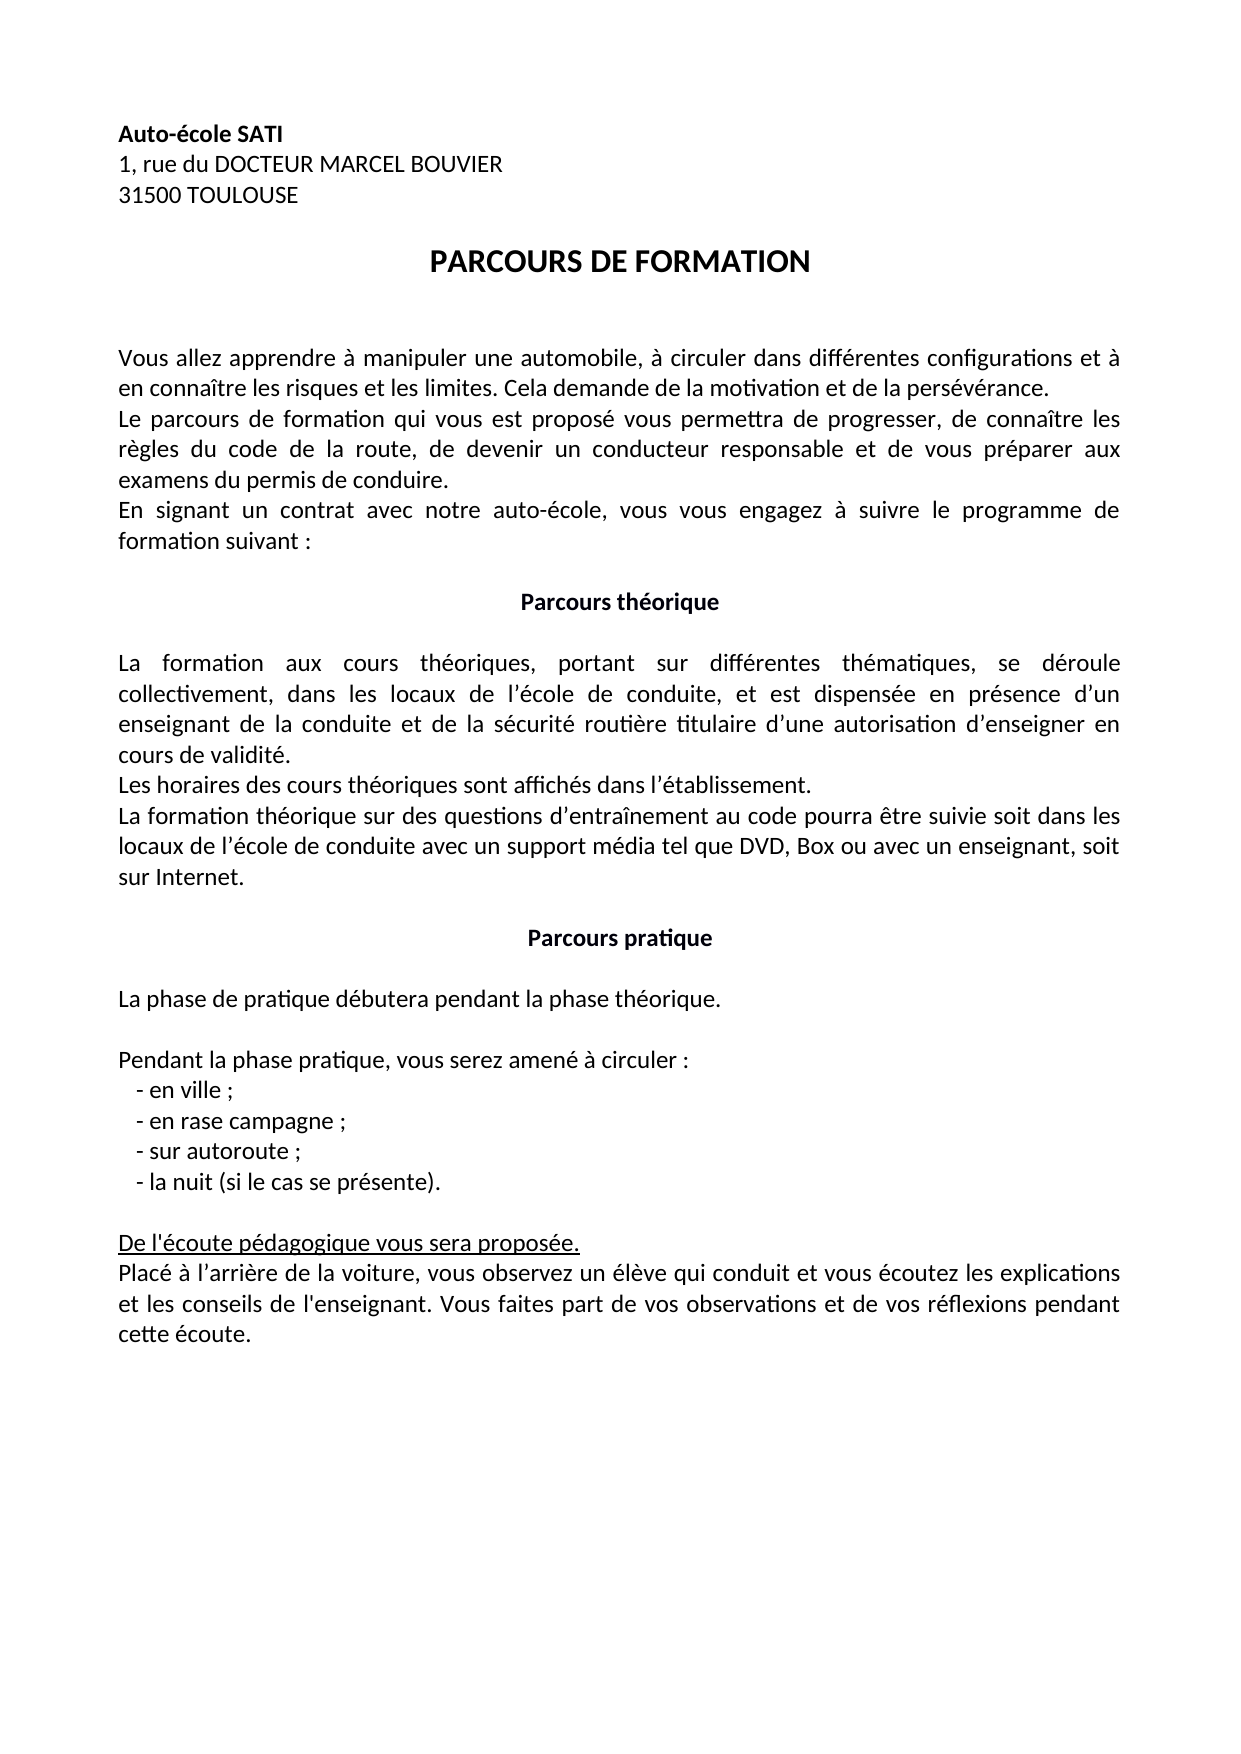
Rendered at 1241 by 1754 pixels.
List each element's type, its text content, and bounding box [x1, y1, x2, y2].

text PARCOURS DE FORMATION [118, 240, 1122, 281]
text - en ville ; [118, 1074, 1122, 1105]
text Vous allez apprendre à manipuler une automobile, à circuler dans différentes configurations et à en connaître les risques et les limites. Cela demande de la motivation et de la persévérance. [118, 342, 1122, 403]
text La phase de pratique débutera pendant la phase théorique. [118, 983, 1122, 1013]
text Pendant la phase pratique, vous serez amené à circuler : [118, 1044, 1122, 1074]
text La formation aux cours théoriques, portant sur différentes thématiques, se déroule collectivement, dans les locaux de l’école de conduite, et est dispensée en présence d’un enseignant de la conduite et de la sécurité routière titulaire d’une autorisation d’enseigner en cours de validité. [118, 647, 1122, 769]
text En signant un contrat avec notre auto-école, vous vous engagez à suivre le programme de formation suivant : [118, 494, 1122, 556]
text De l'écoute pédagogique vous sera proposée. [118, 1227, 1122, 1258]
text Auto-école SATI [118, 118, 1122, 149]
text Parcours pratique [118, 922, 1122, 952]
text Le parcours de formation qui vous est proposé vous permettra de progresser, de connaître les règles du code de la route, de devenir un conducteur responsable et de vous préparer aux examens du permis de conduire. [118, 403, 1122, 494]
text Placé à l’arrière de la voiture, vous observez un élève qui conduit et vous écoutez les explications et les conseils de l'enseignant. Vous faites part de vos observations et de vos réflexions pendant cette écoute. [118, 1258, 1122, 1349]
text - en rase campagne ; [118, 1105, 1122, 1136]
text 1, rue du DOCTEUR MARCEL BOUVIER [118, 149, 1122, 179]
text Parcours théorique [118, 586, 1122, 617]
text - sur autoroute ; [118, 1136, 1122, 1166]
text Les horaires des cours théoriques sont affichés dans l’établissement. [118, 769, 1122, 800]
text - la nuit (si le cas se présente). [118, 1166, 1122, 1197]
text La formation théorique sur des questions d’entraînement au code pourra être suivie soit dans les locaux de l’école de conduite avec un support média tel que DVD, Box ou avec un enseignant, soit sur Internet. [118, 800, 1122, 891]
text 31500 TOULOUSE [118, 179, 1122, 210]
